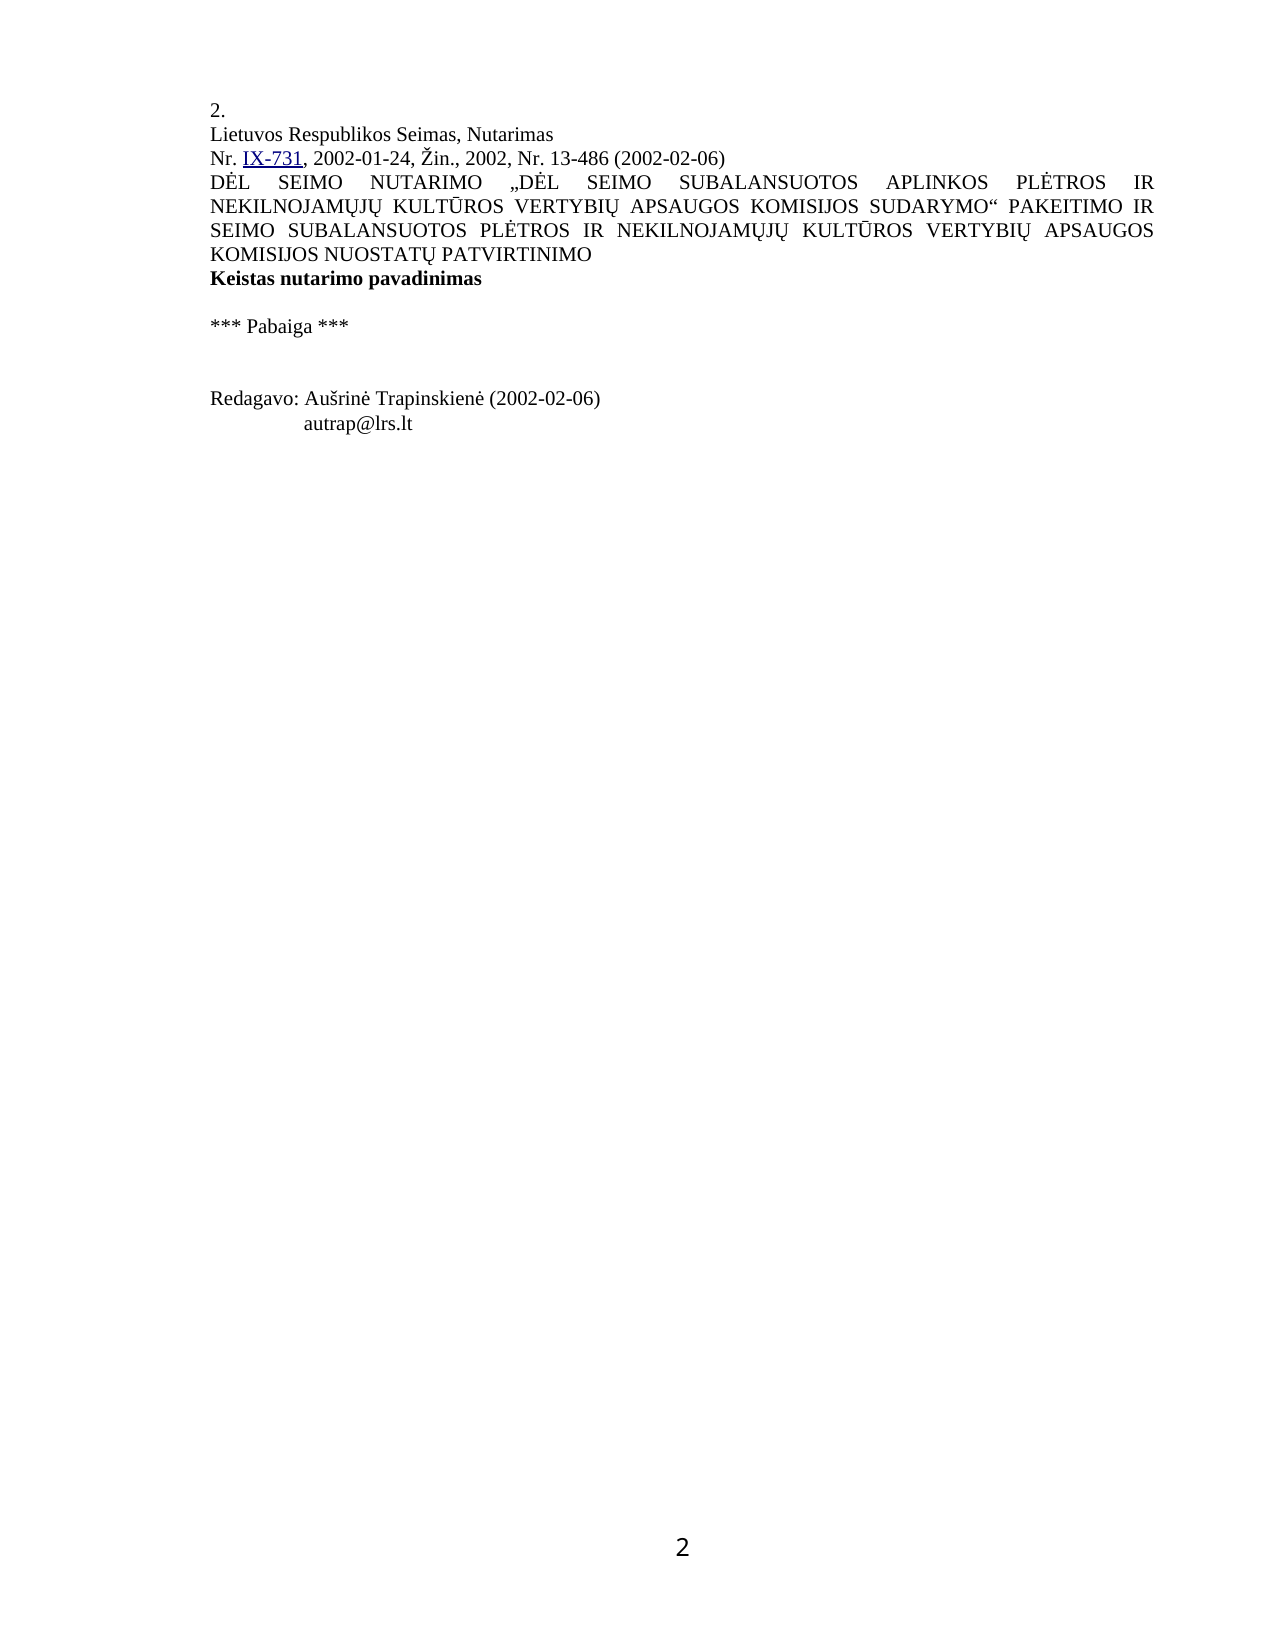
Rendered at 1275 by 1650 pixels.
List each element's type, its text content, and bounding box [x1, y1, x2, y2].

text *** Pabaiga *** [210, 314, 1155, 338]
text Keistas nutarimo pavadinimas [210, 266, 1155, 290]
text Nr. IX-731, 2002-01-24, Žin., 2002, Nr. 13-486 (2002-02-06) [210, 146, 1155, 170]
text DĖL SEIMO NUTARIMO „DĖL SEIMO SUBALANSUOTOS APLINKOS PLĖTROS IR NEKILNOJAMŲJŲ KULTŪROS VERTYBIŲ APSAUGOS KOMISIJOS SUDARYMO“ PAKEITIMO IR SEIMO SUBALANSUOTOS PLĖTROS IR NEKILNOJAMŲJŲ KULTŪROS VERTYBIŲ APSAUGOS KOMISIJOS NUOSTATŲ PATVIRTINIMO [210, 170, 1155, 266]
text Lietuvos Respublikos Seimas, Nutarimas [210, 122, 1155, 146]
text 2. [210, 98, 1155, 122]
text Redagavo: Aušrinė Trapinskienė (2002-02-06) [210, 386, 1155, 410]
text autrap@lrs.lt [210, 410, 1155, 434]
